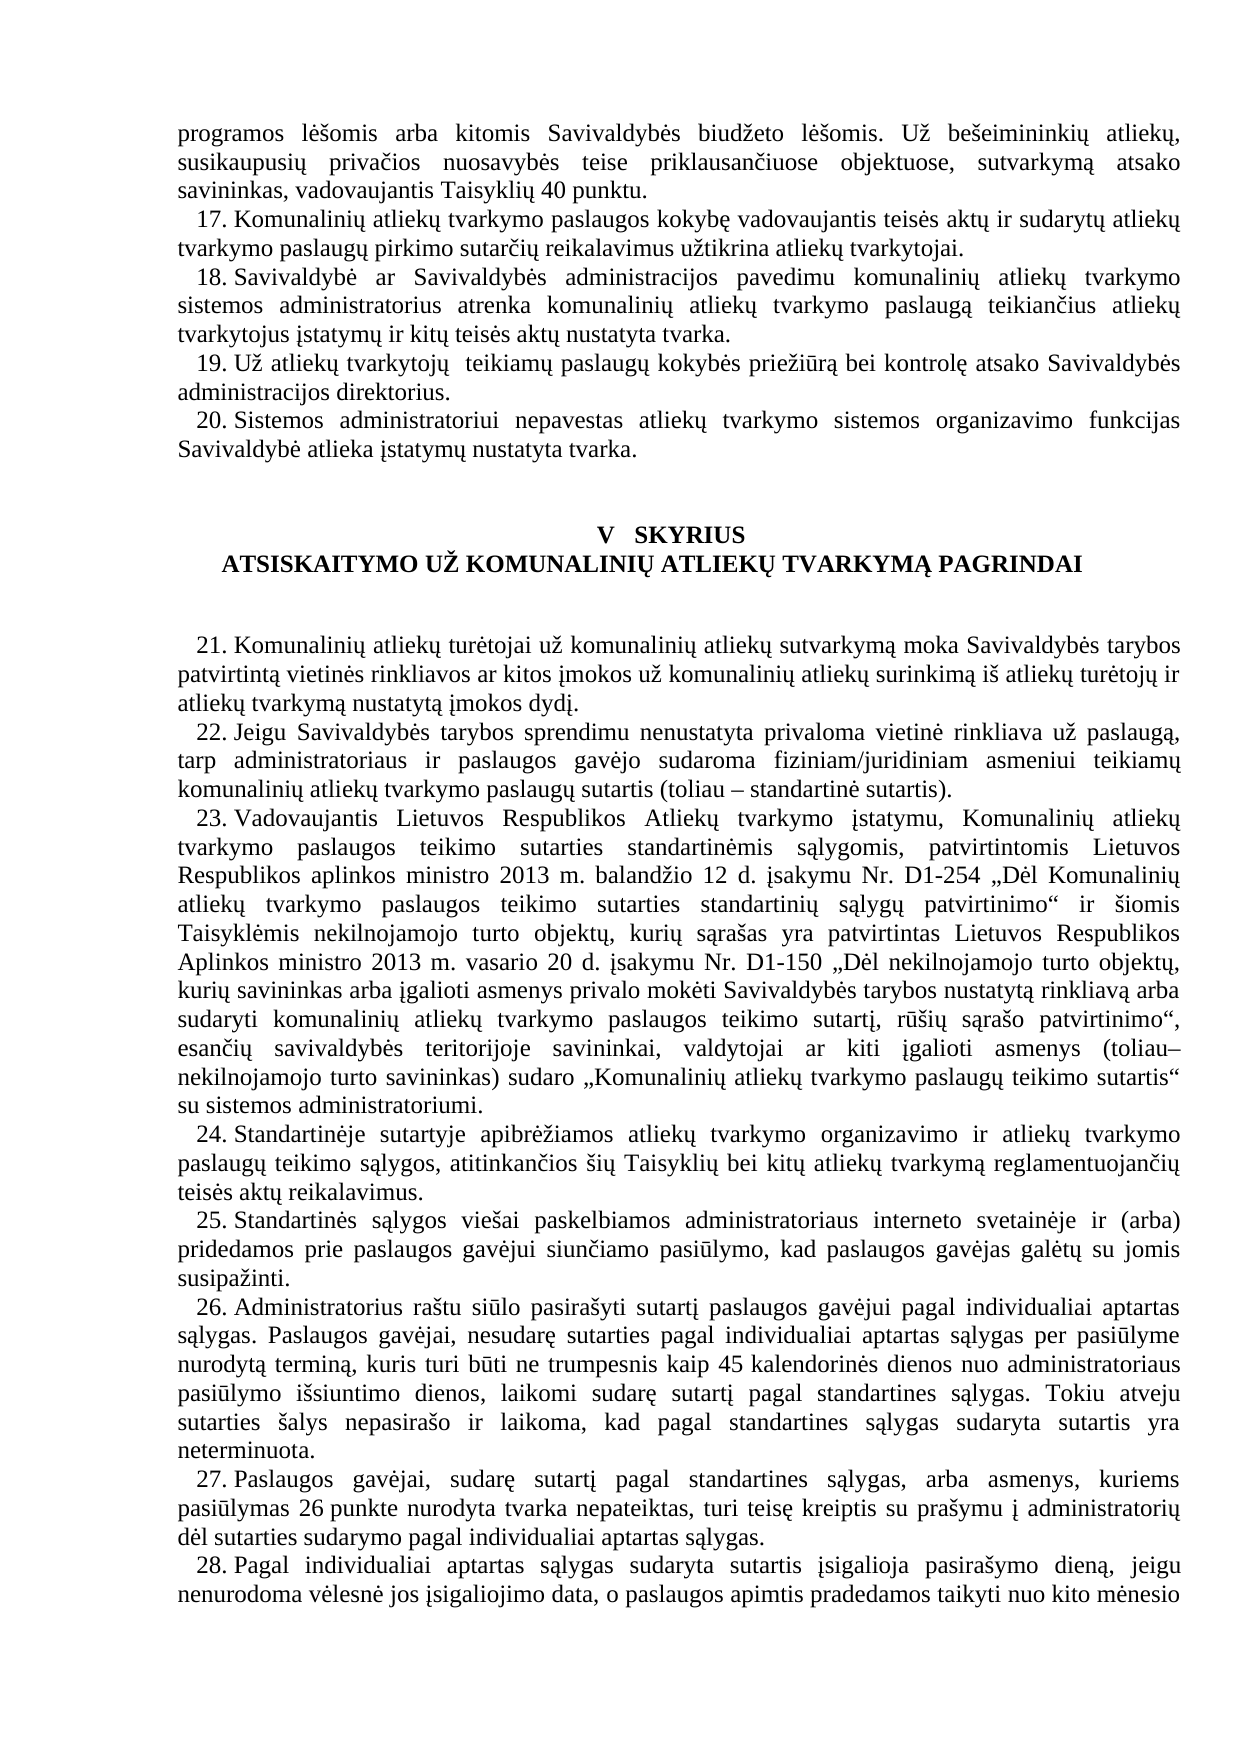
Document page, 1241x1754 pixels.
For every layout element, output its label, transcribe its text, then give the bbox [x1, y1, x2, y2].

text 26. Administratorius raštu siūlo pasirašyti sutartį paslaugos gavėjui pagal individualiai aptartas sąlygas. Paslaugos gavėjai, nesudarę sutarties pagal individualiai aptartas sąlygas per pasiūlyme nurodytą terminą, kuris turi būti ne trumpesnis kaip 45 kalendorinės dienos nuo administratoriaus pasiūlymo išsiuntimo dienos, laikomi sudarę sutartį pagal standartines sąlygas. Tokiu atveju sutarties šalys nepasirašo ir laikoma, kad pagal standartines sąlygas sudaryta sutartis yra neterminuota. [177, 1292, 1181, 1464]
text 22. Jeigu Savivaldybės tarybos sprendimu nenustatyta privaloma vietinė rinkliava už paslaugą, tarp administratoriaus ir paslaugos gavėjo sudaroma fiziniam/juridiniam asmeniui teikiamų komunalinių atliekų tvarkymo paslaugų sutartis (toliau – standartinė sutartis). [177, 717, 1181, 803]
text programos lėšomis arba kitomis Savivaldybės biudžeto lėšomis. Už bešeimininkių atliekų, susikaupusių privačios nuosavybės teise priklausančiuose objektuose, sutvarkymą atsako savininkas, vadovaujantis Taisyklių 40 punktu. [177, 118, 1181, 204]
text 28. Pagal individualiai aptartas sąlygas sudaryta sutartis įsigalioja pasirašymo dieną, jeigu nenurodoma vėlesnė jos įsigaliojimo data, o paslaugos apimtis pradedamos taikyti nuo kito mėnesio [177, 1550, 1181, 1608]
text ATSISKAITYMO UŽ KOMUNALINIŲ ATLIEKŲ TVARKYMĄ PAGRINDAI [177, 549, 1127, 578]
text 24. Standartinėje sutartyje apibrėžiamos atliekų tvarkymo organizavimo ir atliekų tvarkymo paslaugų teikimo sąlygos, atitinkančios šių Taisyklių bei kitų atliekų tvarkymą reglamentuojančių teisės aktų reikalavimus. [177, 1119, 1181, 1205]
text 20. Sistemos administratoriui nepavestas atliekų tvarkymo sistemos organizavimo funkcijas Savivaldybė atlieka įstatymų nustatyta tvarka. [177, 406, 1181, 463]
text 21. Komunalinių atliekų turėtojai už komunalinių atliekų sutvarkymą moka Savivaldybės tarybos patvirtintą vietinės rinkliavos ar kitos įmokos už komunalinių atliekų surinkimą iš atliekų turėtojų ir atliekų tvarkymą nustatytą įmokos dydį. [177, 630, 1181, 717]
text 19. Už atliekų tvarkytojų teikiamų paslaugų kokybės priežiūrą bei kontrolę atsako Savivaldybės administracijos direktorius. [177, 348, 1181, 406]
text 17. Komunalinių atliekų tvarkymo paslaugos kokybę vadovaujantis teisės aktų ir sudarytų atliekų tvarkymo paslaugų pirkimo sutarčių reikalavimus užtikrina atliekų tvarkytojai. [177, 204, 1181, 262]
text 27. Paslaugos gavėjai, sudarę sutartį pagal standartines sąlygas, arba asmenys, kuriems pasiūlymas 26 punkte nurodyta tvarka nepateiktas, turi teisę kreiptis su prašymu į administratorių dėl sutarties sudarymo pagal individualiai aptartas sąlygas. [177, 1464, 1181, 1550]
text V SKYRIUS [177, 521, 1127, 549]
text 18. Savivaldybė ar Savivaldybės administracijos pavedimu komunalinių atliekų tvarkymo sistemos administratorius atrenka komunalinių atliekų tvarkymo paslaugą teikiančius atliekų tvarkytojus įstatymų ir kitų teisės aktų nustatyta tvarka. [177, 262, 1181, 348]
text 25. Standartinės sąlygos viešai paskelbiamos administratoriaus interneto svetainėje ir (arba) pridedamos prie paslaugos gavėjui siunčiamo pasiūlymo, kad paslaugos gavėjas galėtų su jomis susipažinti. [177, 1205, 1181, 1292]
text 23. Vadovaujantis Lietuvos Respublikos Atliekų tvarkymo įstatymu, Komunalinių atliekų tvarkymo paslaugos teikimo sutarties standartinėmis sąlygomis, patvirtintomis Lietuvos Respublikos aplinkos ministro 2013 m. balandžio 12 d. įsakymu Nr. D1-254 „Dėl Komunalinių atliekų tvarkymo paslaugos teikimo sutarties standartinių sąlygų patvirtinimo“ ir šiomis Taisyklėmis nekilnojamojo turto objektų, kurių sąrašas yra patvirtintas Lietuvos Respublikos Aplinkos ministro 2013 m. vasario 20 d. įsakymu Nr. D1-150 „Dėl nekilnojamojo turto objektų, kurių savininkas arba įgalioti asmenys privalo mokėti Savivaldybės tarybos nustatytą rinkliavą arba sudaryti komunalinių atliekų tvarkymo paslaugos teikimo sutartį, rūšių sąrašo patvirtinimo“, esančių savivaldybės teritorijoje savininkai, valdytojai ar kiti įgalioti asmenys (toliau– nekilnojamojo turto savininkas) sudaro „Komunalinių atliekų tvarkymo paslaugų teikimo sutartis“ su sistemos administratoriumi. [177, 803, 1181, 1119]
